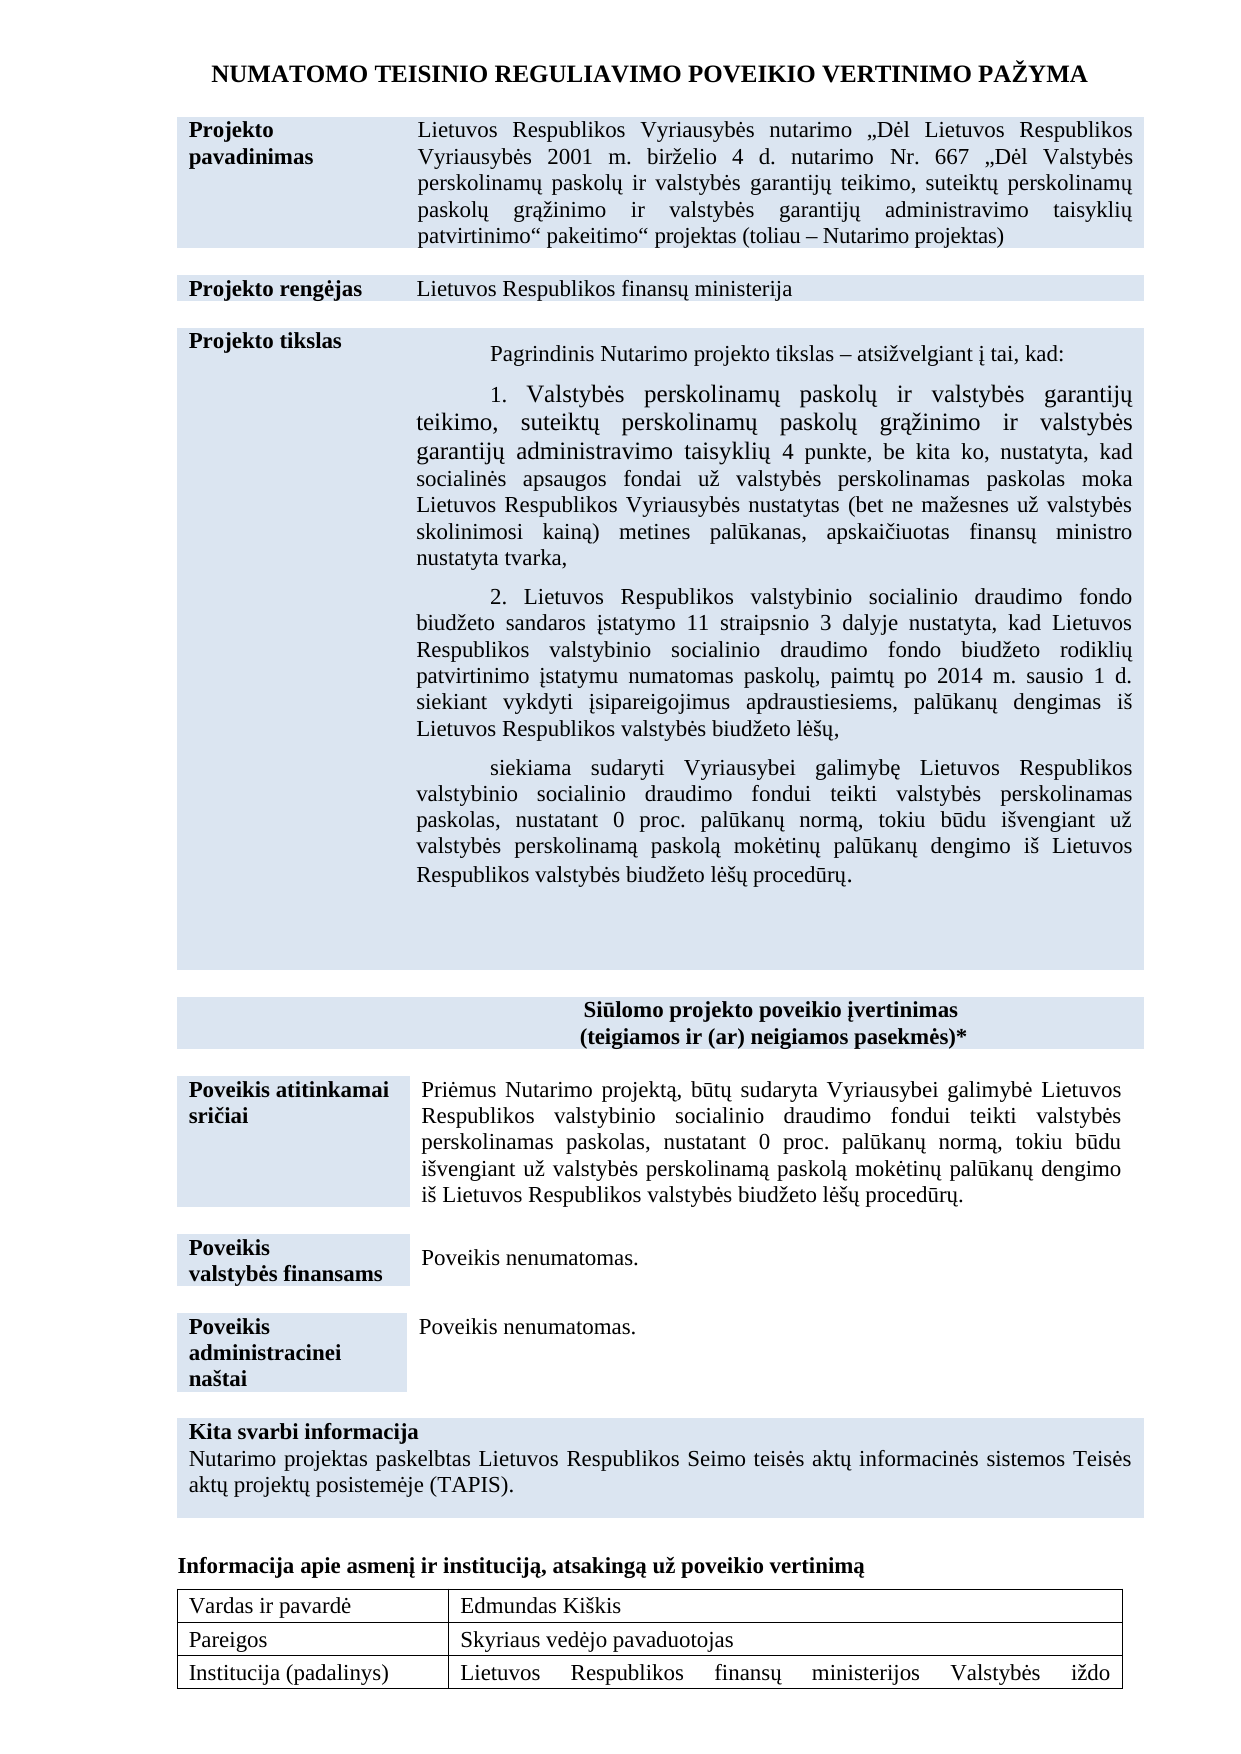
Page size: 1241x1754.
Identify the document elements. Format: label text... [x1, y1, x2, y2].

table_header Siūlomo projekto poveikio įvertinimas (teigiamos ir (ar) neigiamos pasekmės)* [403, 997, 1144, 1049]
table_header Poveikis nenumatomas. [408, 1313, 1144, 1392]
table_header Poveikis valstybės finansams [177, 1234, 410, 1286]
text NUMATOMO TEISINIO REGULIAVIMO POVEIKIO VERTINIMO PAŽYMA [177, 59, 1122, 88]
table_header Projekto pavadinimas [177, 117, 406, 248]
table_header Priėmus Nutarimo projektą, būtų sudaryta Vyriausybei galimybė Lietuvos Respublikos valstybinio socialinio draudimo fondui teikti valstybės perskolinamas paskolas, nustatant 0 proc. palūkanų normą, tokiu būdu išvengiant už valstybės perskolinamą paskolą mokėtinų palūkanų dengimo iš Lietuvos Respublikos valstybės biudžeto lėšų procedūrų. [410, 1076, 1133, 1207]
table_header Edmundas Kiškis [449, 1590, 1122, 1622]
table_cell Lietuvos Respublikos finansų ministerijos Valstybės iždo [449, 1656, 1122, 1688]
table_header Lietuvos Respublikos finansų ministerija [405, 275, 1144, 301]
table_header Vardas ir pavardė [178, 1590, 448, 1622]
table_header Poveikis nenumatomas. [410, 1234, 1148, 1286]
table_header Projekto rengėjas [177, 275, 405, 301]
list Informacija apie asmenį ir instituciją, atsakingą už poveikio vertinimą [177, 1552, 1122, 1579]
table_header [177, 997, 403, 1049]
table_header Projekto tikslas [177, 328, 405, 970]
table_cell Institucija (padalinys) [178, 1656, 448, 1688]
table_header Poveikis administracinei naštai [396, 1313, 407, 1392]
table_cell Skyriaus vedėjo pavaduotojas [449, 1623, 1122, 1655]
table_header Poveikis administracinei naštai [177, 1313, 188, 1392]
table_header Kita svarbi informacija Nutarimo projektas paskelbtas Lietuvos Respublikos Seimo teisės aktų informacinės sistemos Teisės aktų projektų posistemėje (TAPIS). [177, 1418, 1144, 1518]
table_header Poveikis atitinkamai sričiai [177, 1076, 410, 1207]
table_header Lietuvos Respublikos Vyriausybės nutarimo „Dėl Lietuvos Respublikos Vyriausybės 2001 m. birželio 4 d. nutarimo Nr. 667 „Dėl Valstybės perskolinamų paskolų ir valstybės garantijų teikimo, suteiktų perskolinamų paskolų grąžinimo ir valstybės garantijų administravimo taisyklių patvirtinimo“ pakeitimo“ projektas (toliau – Nutarimo projektas) [406, 117, 1144, 248]
table_cell Pareigos [178, 1623, 448, 1655]
table_header Pagrindinis Nutarimo projekto tikslas – atsižvelgiant į tai, kad: 1. Valstybės perskolinamų paskolų ir valstybės garantijų teikimo, suteiktų perskolinamų paskolų grąžinimo ir valstybės garantijų administravimo taisyklių 4 punkte, be kita ko, nustatyta, kad socialinės apsaugos fondai už valstybės perskolinamas paskolas moka Lietuvos Respublikos Vyriausybės nustatytas (bet ne mažesnes už valstybės skolinimosi kainą) metines palūkanas, apskaičiuotas finansų ministro nustatyta tvarka, 2. Lietuvos Respublikos valstybinio socialinio draudimo fondo biudžeto sandaros įstatymo 11 straipsnio 3 dalyje nustatyta, kad Lietuvos Respublikos valstybinio socialinio draudimo fondo biudžeto rodiklių patvirtinimo įstatymu numatomas paskolų, paimtų po 2014 m. sausio 1 d. siekiant vykdyti įsipareigojimus apdraustiesiems, palūkanų dengimas iš Lietuvos Respublikos valstybės biudžeto lėšų, siekiama sudaryti Vyriausybei galimybę Lietuvos Respublikos valstybinio socialinio draudimo fondui teikti valstybės perskolinamas paskolas, nustatant 0 proc. palūkanų normą, tokiu būdu išvengiant už valstybės perskolinamą paskolą mokėtinų palūkanų dengimo iš Lietuvos Respublikos valstybės biudžeto lėšų procedūrų. [405, 328, 1144, 970]
